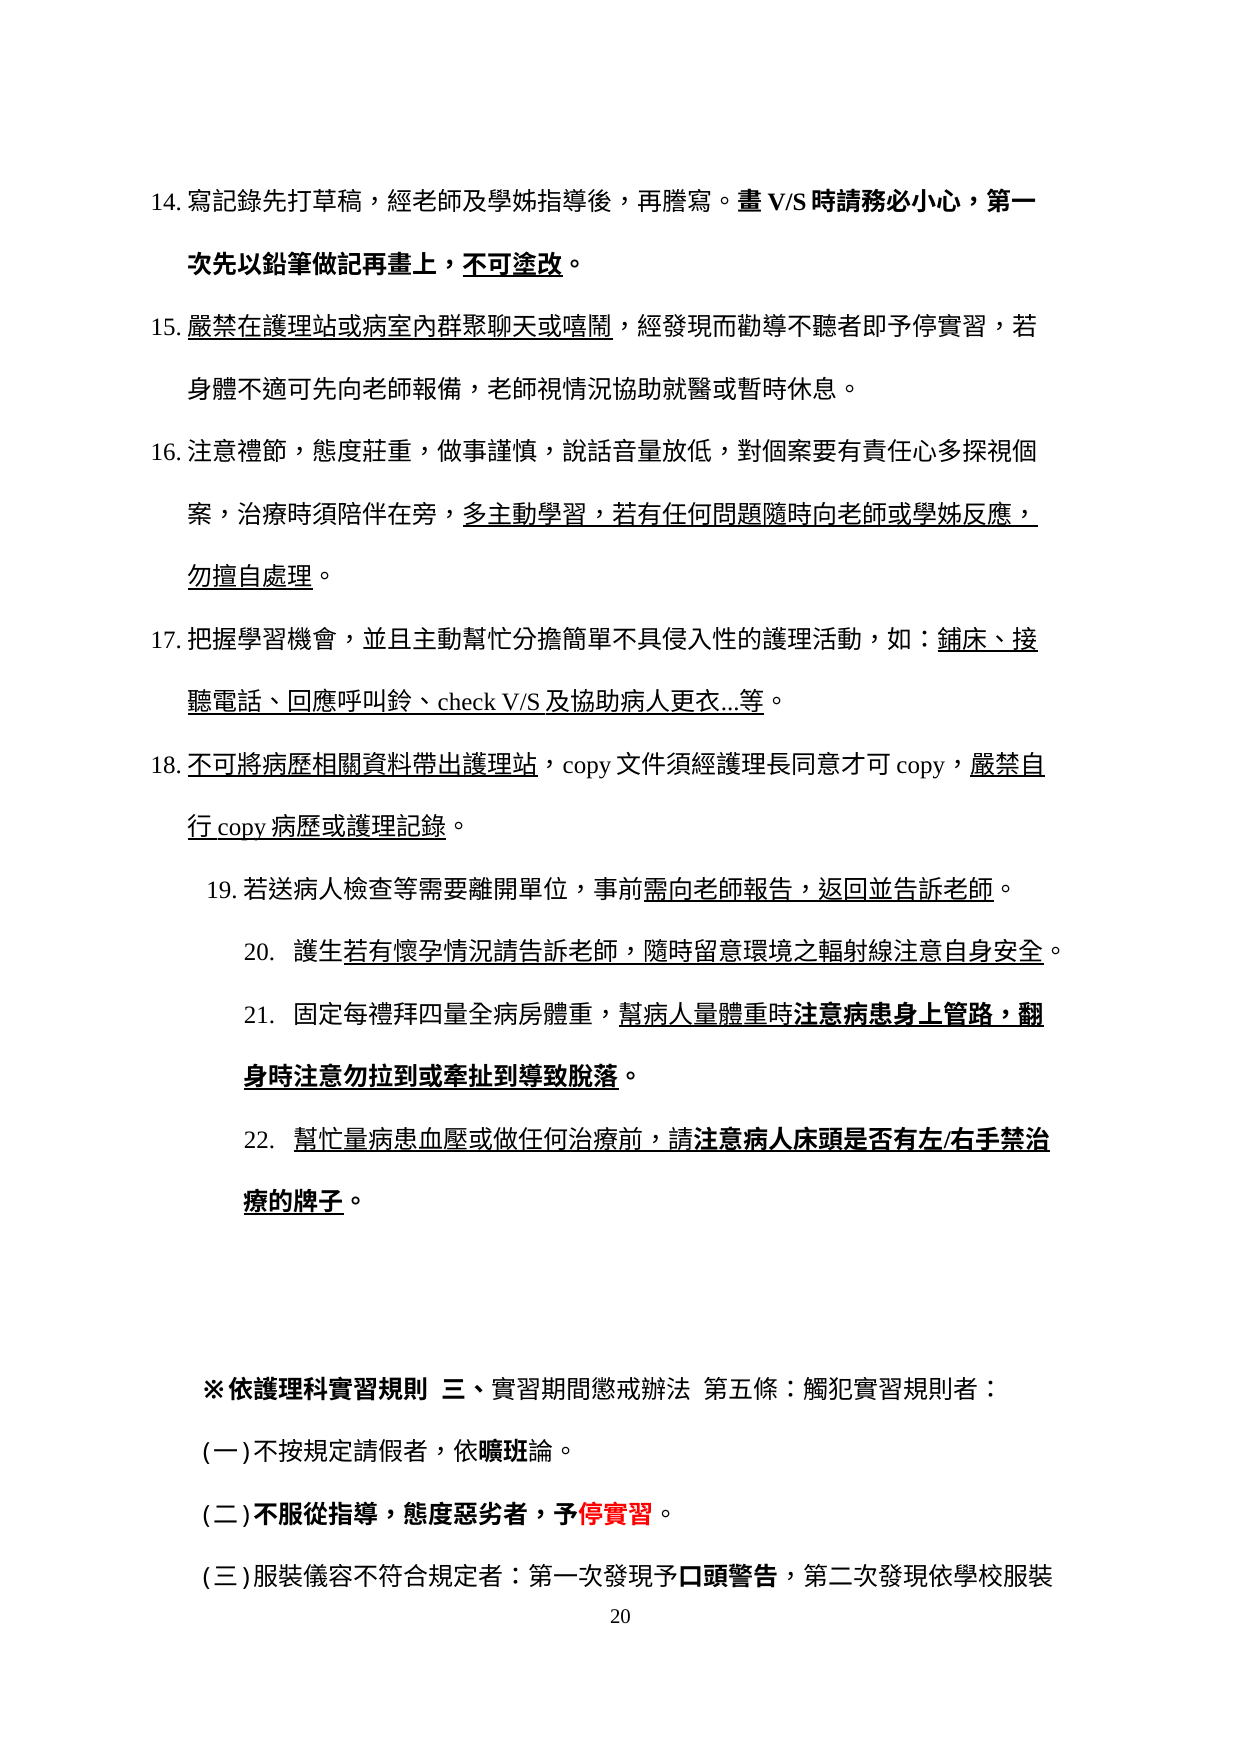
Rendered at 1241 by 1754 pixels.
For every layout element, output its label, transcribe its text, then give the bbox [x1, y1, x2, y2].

table_cell (三)服裝儀容不符合規定者：第一次發現予口頭警告，第二次發現依學校服裝 [188, 1533, 1075, 1596]
list 把握學習機會，並且主動幫忙分擔簡單不具侵入性的護理活動，如：鋪床、接聽電話、回應呼叫鈴、check V/S及協助病人更衣...等。 [150, 596, 1053, 721]
list 注意禮節，態度莊重，做事謹慎，說話音量放低，對個案要有責任心多探視個案，治療時須陪伴在旁，多主動學習，若有任何問題隨時向老師或學姊反應，勿擅自處理。 [150, 408, 1053, 596]
list 寫記錄先打草稿，經老師及學姊指導後，再謄寫。畫V/S時請務必小心，第一次先以鉛筆做記再畫上，不可塗改。 [150, 158, 1053, 283]
list 嚴禁在護理站或病室內群聚聊天或嘻鬧，經發現而勸導不聽者即予停實習，若身體不適可先向老師報備，老師視情況協助就醫或暫時休息。 [150, 283, 1053, 408]
list 若送病人檢查等需要離開單位，事前需向老師報告，返回並告訴老師。 [206, 846, 1053, 908]
list 護生若有懷孕情況請告訴老師，隨時留意環境之輻射線注意自身安全。 [243, 908, 1053, 971]
table_header ※依護理科實習規則 三、實習期間懲戒辦法 第五條：觸犯實習規則者： [188, 1346, 1075, 1408]
list 固定每禮拜四量全病房體重，幫病人量體重時注意病患身上管路，翻身時注意勿拉到或牽扯到導致脫落。 [243, 971, 1053, 1096]
table_cell (一)不按規定請假者，依曠班論。 [188, 1408, 1075, 1471]
list 不可將病歷相關資料帶出護理站，copy文件須經護理長同意才可copy，嚴禁自行copy病歷或護理記錄。 [150, 721, 1053, 846]
table_cell (二)不服從指導，態度惡劣者，予停實習。 [188, 1471, 1075, 1533]
list 幫忙量病患血壓或做任何治療前，請注意病人床頭是否有左/右手禁治療的牌子。 [243, 1096, 1053, 1221]
